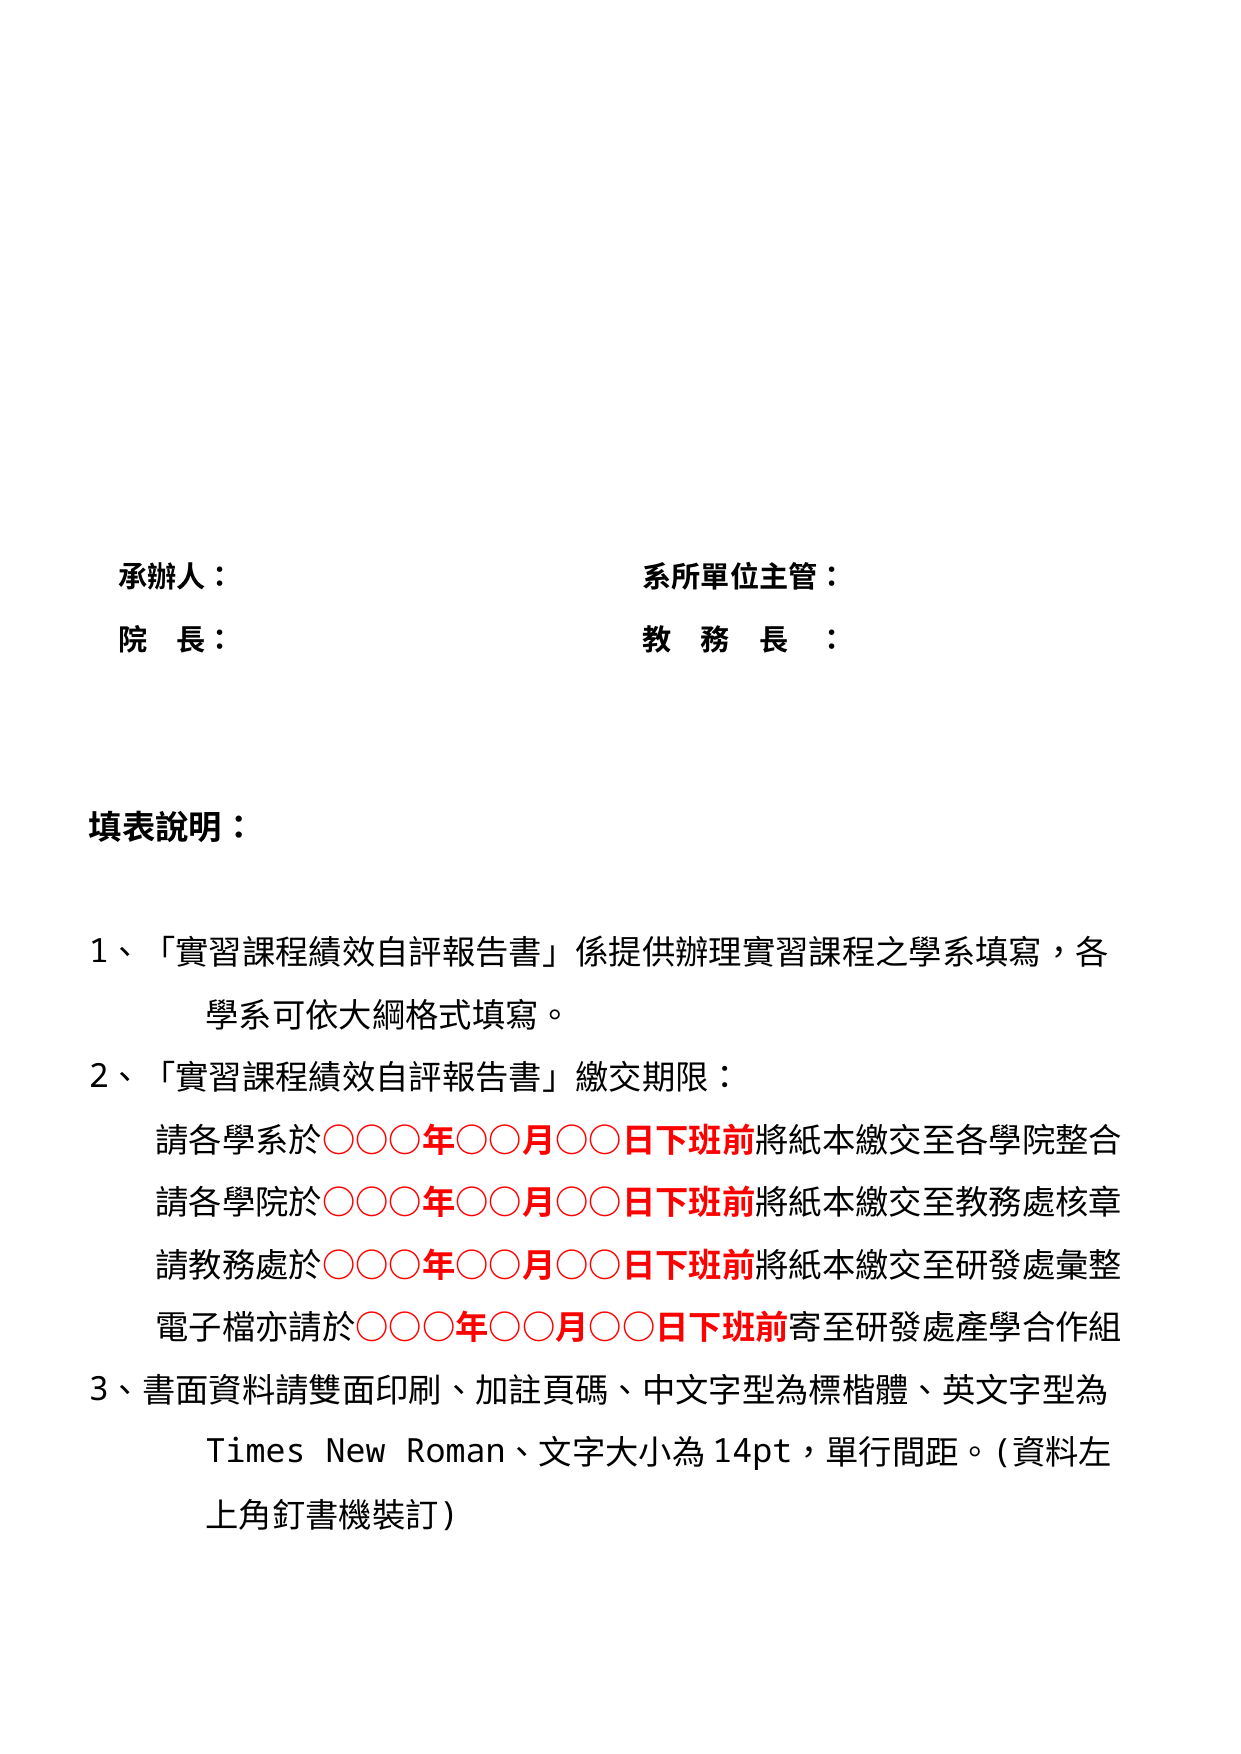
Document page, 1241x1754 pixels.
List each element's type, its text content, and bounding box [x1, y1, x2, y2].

text 填表說明： [89, 783, 1137, 846]
text 承辦人： [118, 533, 598, 596]
text 請各學系於○○○年○○月○○日下班前將紙本繳交至各學院整合請各學院於○○○年○○月○○日下班前將紙本繳交至教務處核章請教務處於○○○年○○月○○日下班前將紙本繳交至研發處彙整電子檔亦請於○○○年○○月○○日下班前寄至研發處產學合作組 [155, 1096, 1137, 1346]
text 系所單位主管： [642, 533, 1122, 596]
list 「實習課程績效自評報告書」係提供辦理實習課程之學系填寫，各學系可依大綱格式填寫。 [89, 908, 1137, 1033]
text 院 長： [118, 596, 598, 658]
list 「實習課程績效自評報告書」繳交期限： [89, 1033, 1137, 1096]
list 書面資料請雙面印刷、加註頁碼、中文字型為標楷體、英文字型為Times New Roman、文字大小為14pt，單行間距。(資料左上角釘書機裝訂) [89, 1346, 1137, 1533]
text 教 務 長 ： [642, 596, 1122, 658]
